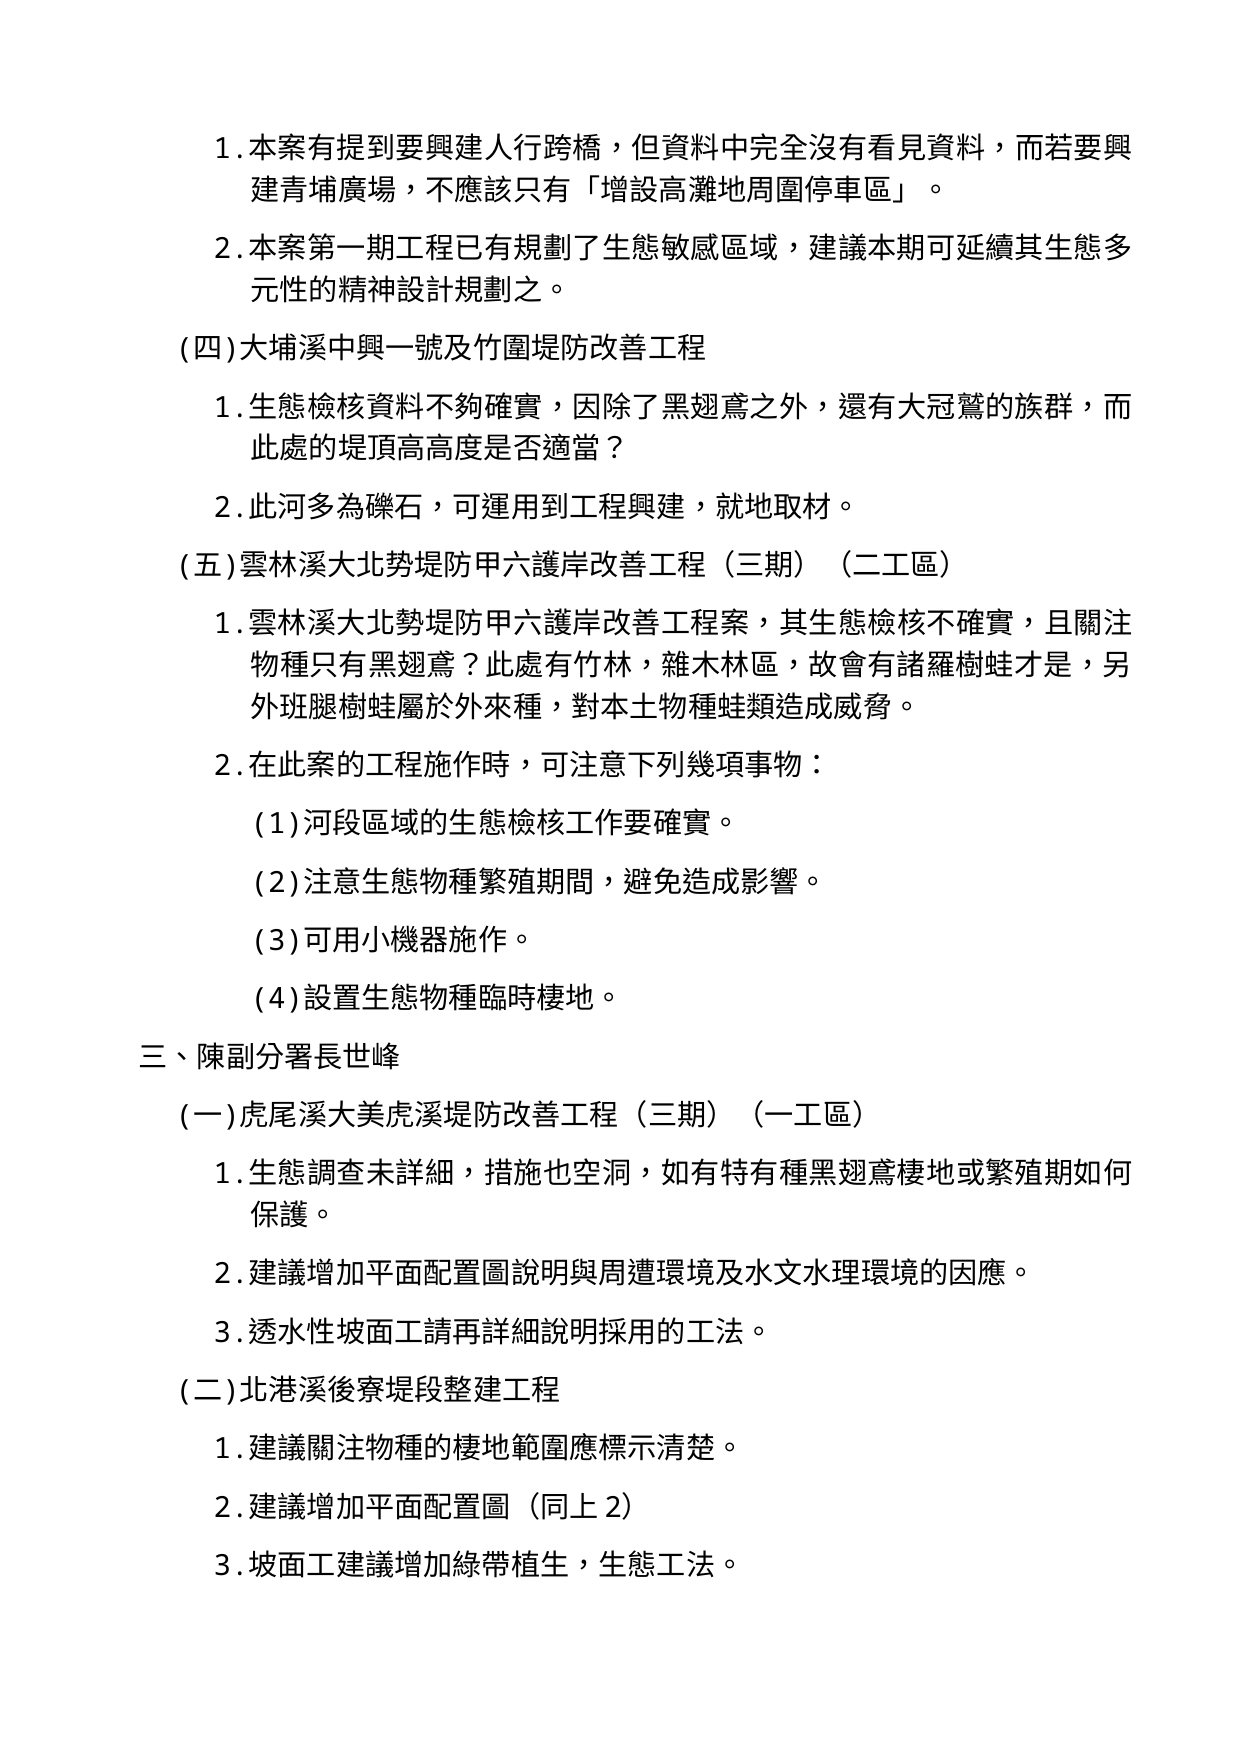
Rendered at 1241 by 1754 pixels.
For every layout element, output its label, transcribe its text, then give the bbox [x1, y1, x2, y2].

list 此河多為礫石，可運用到工程興建，就地取材。 [213, 484, 1134, 525]
list 本案有提到要興建人行跨橋，但資料中完全沒有看見資料，而若要興建青埔廣場，不應該只有「增設高灘地周圍停車區」。 [213, 125, 1134, 209]
list 設置生態物種臨時棲地。 [250, 975, 1134, 1017]
list 河段區域的生態檢核工作要確實。 [250, 800, 1134, 842]
list 注意生態物種繁殖期間，避免造成影響。 [250, 859, 1134, 900]
list 雲林溪大北势堤防甲六護岸改善工程（三期）（二工區） [175, 542, 1134, 584]
list 可用小機器施作。 [250, 917, 1134, 959]
list 雲林溪大北勢堤防甲六護岸改善工程案，其生態檢核不確實，且關注物種只有黑翅鳶？此處有竹林，雜木林區，故會有諸羅樹蛙才是，另外班腿樹蛙屬於外來種，對本土物種蛙類造成威脅。 [213, 600, 1134, 725]
list 坡面工建議增加綠帶植生，生態工法。 [213, 1542, 1134, 1584]
list 在此案的工程施作時，可注意下列幾項事物： [213, 742, 1134, 784]
list 建議關注物種的棲地範圍應標示清楚。 [213, 1425, 1134, 1467]
list 陳副分署長世峰 [138, 1034, 1134, 1075]
list 虎尾溪大美虎溪堤防改善工程（三期）（一工區） [175, 1092, 1134, 1134]
list 本案第一期工程已有規劃了生態敏感區域，建議本期可延續其生態多元性的精神設計規劃之。 [213, 225, 1134, 309]
list 生態檢核資料不夠確實，因除了黑翅鳶之外，還有大冠鷲的族群，而此處的堤頂高高度是否適當？ [213, 384, 1134, 467]
list 北港溪後寮堤段整建工程 [175, 1367, 1134, 1409]
list 大埔溪中興一號及竹圍堤防改善工程 [175, 325, 1134, 367]
list 建議增加平面配置圖（同上2） [213, 1484, 1134, 1525]
list 透水性坡面工請再詳細說明採用的工法。 [213, 1309, 1134, 1350]
list 生態調查未詳細，措施也空洞，如有特有種黑翅鳶棲地或繁殖期如何保護。 [213, 1150, 1134, 1234]
list 建議增加平面配置圖說明與周遭環境及水文水理環境的因應。 [213, 1250, 1134, 1292]
